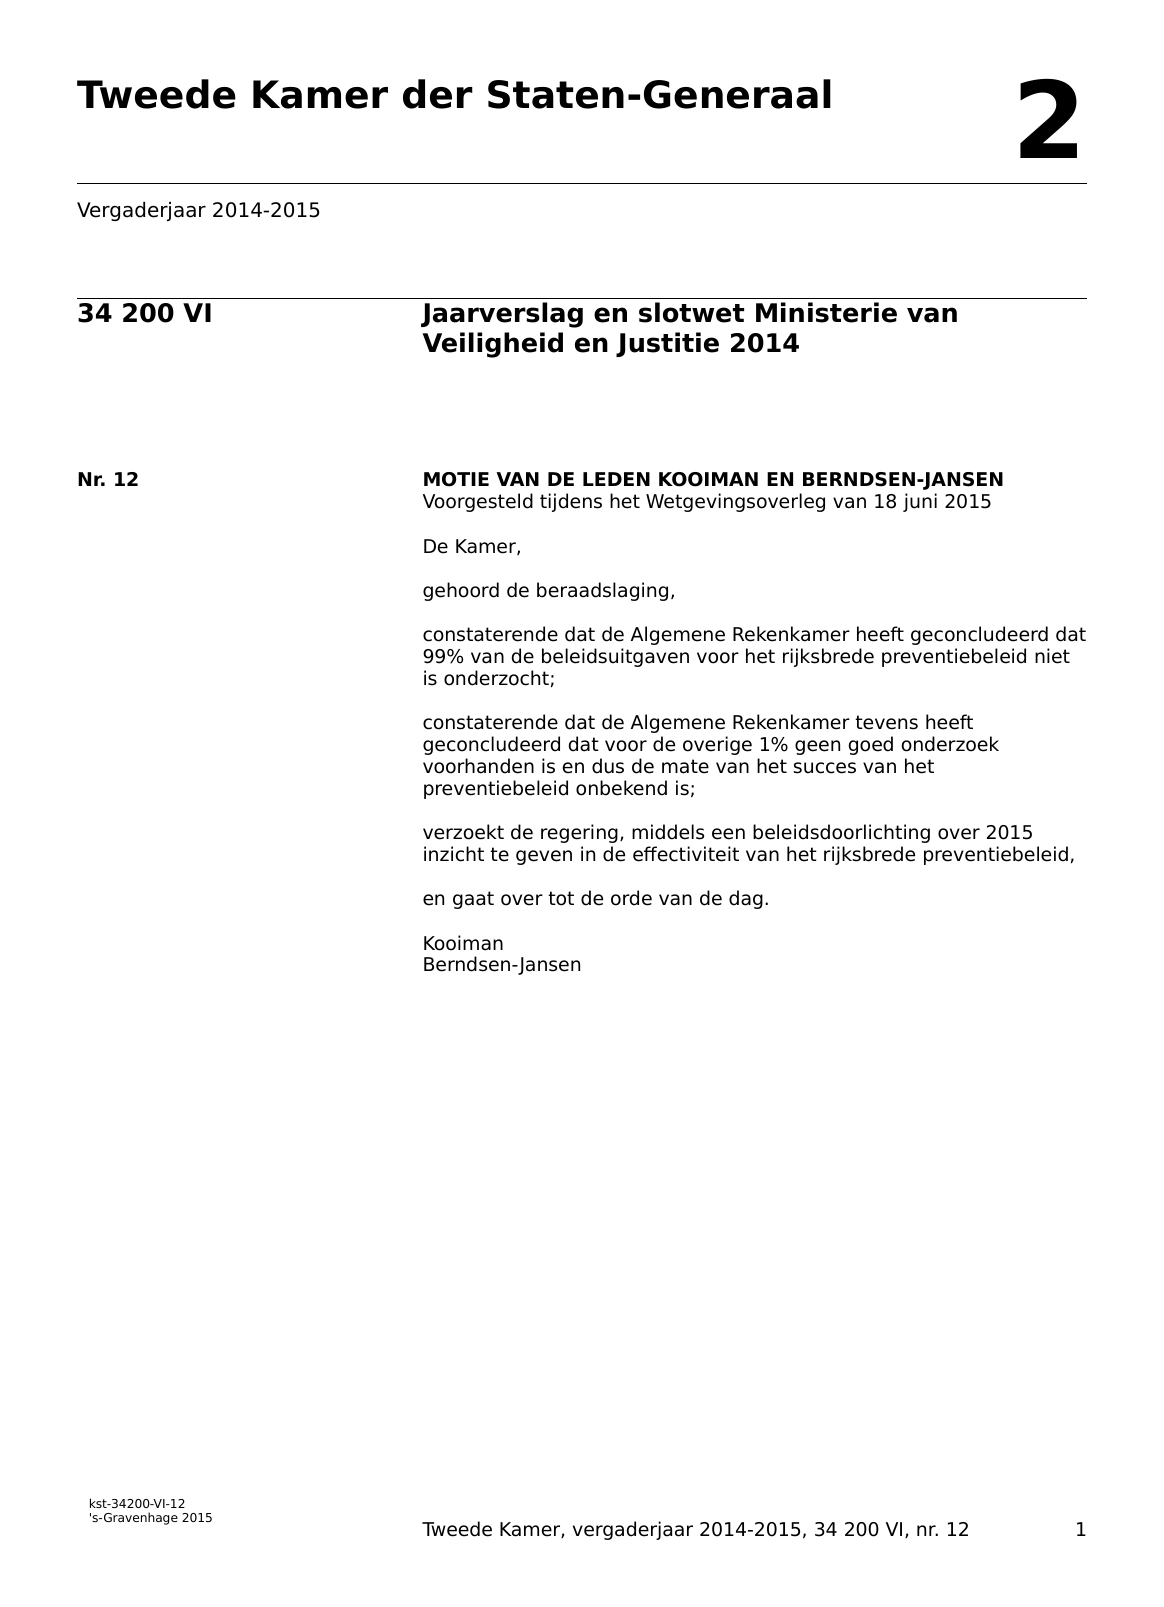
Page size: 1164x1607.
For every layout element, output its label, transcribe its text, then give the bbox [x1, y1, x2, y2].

table_header 2 [886, 59, 1087, 183]
text en gaat over tot de orde van de dag. [422, 888, 1087, 910]
table_cell Vergaderjaar 2014-2015 [77, 184, 1087, 298]
text Voorgesteld tijdens het Wetgevingsoverleg van 18 juni 2015 [422, 491, 1087, 513]
subtitle Nr. 12 MOTIE VAN DE LEDEN KOOIMAN EN BERNDSEN-JANSEN [77, 469, 1087, 491]
subtitle 34 200 VI Jaarverslag en slotwet Ministerie van Veiligheid en Justitie 2014 [77, 299, 1087, 358]
text kst-34200-VI-12 [88, 1497, 323, 1511]
text constaterende dat de Algemene Rekenkamer tevens heeft geconcludeerd dat voor de overige 1% geen goed onderzoek voorhanden is en dus de mate van het succes van het preventiebeleid onbekend is; [422, 712, 1087, 800]
text constaterende dat de Algemene Rekenkamer heeft geconcludeerd dat 99% van de beleidsuitgaven voor het rijksbrede preventiebeleid niet is onderzocht; [422, 624, 1087, 690]
text Kooiman [422, 932, 1087, 954]
text De Kamer, [422, 536, 1087, 557]
text gehoord de beraadslaging, [422, 580, 1087, 602]
table_header Tweede Kamer der Staten-Generaal [77, 59, 886, 183]
text Berndsen-Jansen [422, 954, 1087, 976]
text verzoekt de regering, middels een beleidsdoorlichting over 2015 inzicht te geven in de effectiviteit van het rijksbrede preventiebeleid, [422, 822, 1087, 866]
text 's-Gravenhage 2015 [88, 1511, 323, 1525]
